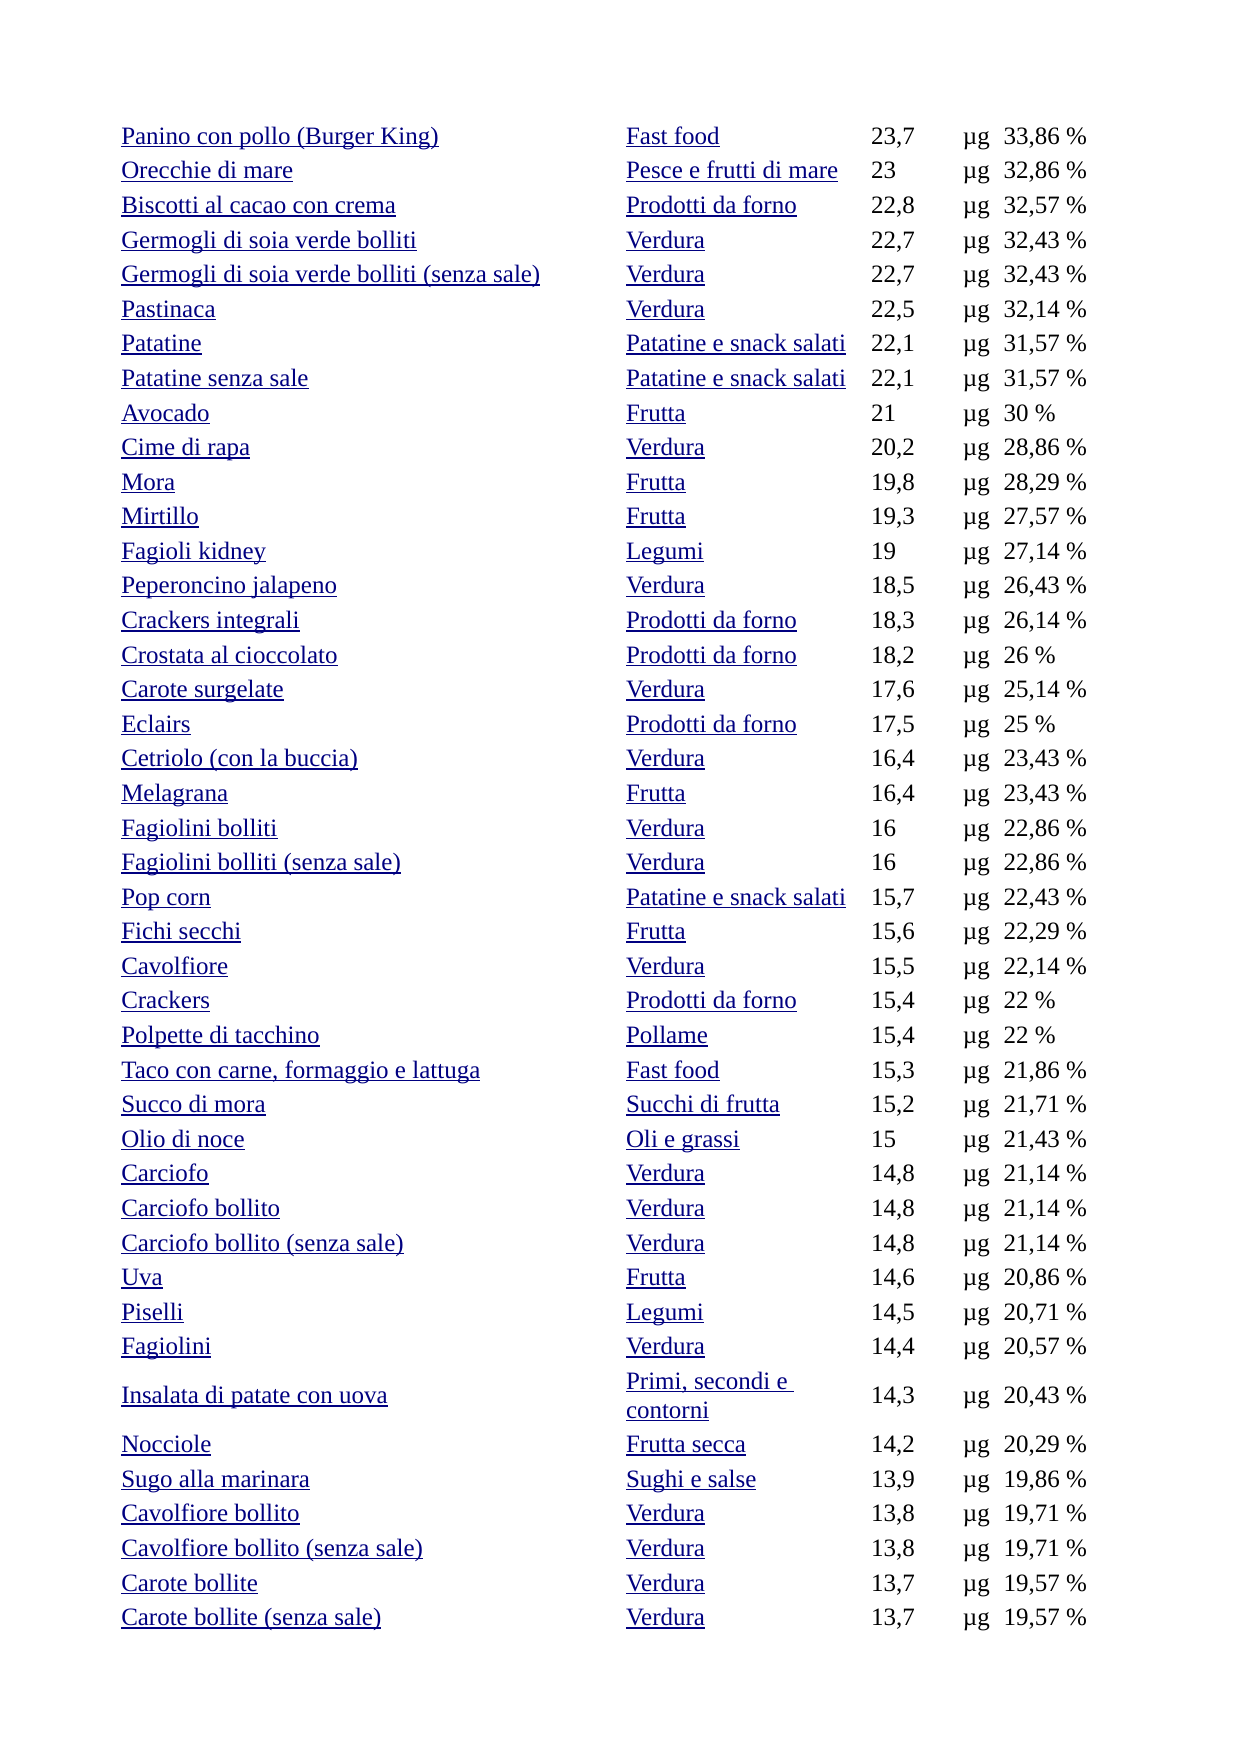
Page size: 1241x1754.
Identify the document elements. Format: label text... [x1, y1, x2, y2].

table_cell 15,4 [868, 983, 960, 1017]
table_cell µg [960, 533, 1000, 568]
table_cell 22,29 % [1000, 914, 1122, 948]
table_cell Frutta [623, 499, 868, 533]
table_cell Carciofo bollito [118, 1190, 623, 1225]
table_cell 22,1 [868, 326, 960, 360]
table_cell µg [960, 1496, 1000, 1530]
table_cell µg [960, 326, 1000, 360]
table_cell 23,43 % [1000, 775, 1122, 810]
table_cell µg [960, 395, 1000, 429]
table_cell µg [960, 429, 1000, 464]
table_cell 22,7 [868, 222, 960, 256]
table_cell Succo di mora [118, 1086, 623, 1121]
table_cell µg [960, 1225, 1000, 1259]
table_cell 19,71 % [1000, 1530, 1122, 1565]
table_cell Pastinaca [118, 291, 623, 326]
table_cell 19,57 % [1000, 1565, 1122, 1599]
table_cell Verdura [623, 291, 868, 326]
table_cell 14,2 [868, 1426, 960, 1461]
table_cell 26,43 % [1000, 568, 1122, 602]
table_cell Frutta [623, 914, 868, 948]
table_cell Melagrana [118, 775, 623, 810]
table_cell 15,6 [868, 914, 960, 948]
table_cell µg [960, 1565, 1000, 1599]
table_cell Crackers integrali [118, 602, 623, 637]
table_cell 23 [868, 153, 960, 187]
table_cell µg [960, 1294, 1000, 1328]
table_cell µg [960, 602, 1000, 637]
table_cell 15,3 [868, 1052, 960, 1086]
table_cell 21,14 % [1000, 1225, 1122, 1259]
table_cell µg [960, 879, 1000, 913]
table_cell 18,5 [868, 568, 960, 602]
table_cell Patatine [118, 326, 623, 360]
table_cell µg [960, 118, 1000, 153]
table_cell 20,86 % [1000, 1259, 1122, 1294]
table_cell Verdura [623, 1329, 868, 1363]
table_cell 32,43 % [1000, 256, 1122, 291]
table_cell Verdura [623, 568, 868, 602]
table_cell 21,14 % [1000, 1156, 1122, 1190]
table_cell Panino con pollo (Burger King) [118, 118, 623, 153]
table_cell µg [960, 153, 1000, 187]
table_cell 22,8 [868, 187, 960, 222]
table_cell Frutta [623, 775, 868, 810]
table_cell 17,6 [868, 671, 960, 706]
table_cell 13,9 [868, 1461, 960, 1496]
table_cell µg [960, 1426, 1000, 1461]
table_cell µg [960, 291, 1000, 326]
table_cell 14,6 [868, 1259, 960, 1294]
table_cell 22 % [1000, 1017, 1122, 1052]
table_cell Prodotti da forno [623, 983, 868, 1017]
table_cell µg [960, 1259, 1000, 1294]
table_cell µg [960, 810, 1000, 844]
table_cell µg [960, 187, 1000, 222]
table_cell µg [960, 222, 1000, 256]
table_cell 15,2 [868, 1086, 960, 1121]
table_cell Crostata al cioccolato [118, 637, 623, 671]
table_cell 16,4 [868, 741, 960, 775]
table_cell 21,14 % [1000, 1190, 1122, 1225]
table_cell 14,4 [868, 1329, 960, 1363]
table_cell Verdura [623, 1496, 868, 1530]
table_cell µg [960, 499, 1000, 533]
table_cell Cetriolo (con la buccia) [118, 741, 623, 775]
table_cell Verdura [623, 429, 868, 464]
table_cell 22 % [1000, 983, 1122, 1017]
table_cell 14,5 [868, 1294, 960, 1328]
table_cell 31,57 % [1000, 360, 1122, 395]
table_cell Oli e grassi [623, 1121, 868, 1156]
table_cell Prodotti da forno [623, 602, 868, 637]
table_cell Verdura [623, 741, 868, 775]
table_cell 20,2 [868, 429, 960, 464]
table_cell Pesce e frutti di mare [623, 153, 868, 187]
table_cell µg [960, 1461, 1000, 1496]
table_cell Sugo alla marinara [118, 1461, 623, 1496]
table_cell Carciofo [118, 1156, 623, 1190]
table_cell 23,7 [868, 118, 960, 153]
table_cell 28,86 % [1000, 429, 1122, 464]
table_cell 33,86 % [1000, 118, 1122, 153]
table_cell Fichi secchi [118, 914, 623, 948]
table_cell Frutta [623, 464, 868, 498]
table_cell 13,7 [868, 1565, 960, 1599]
table_cell 13,8 [868, 1530, 960, 1565]
table_cell Uva [118, 1259, 623, 1294]
table_cell 19,86 % [1000, 1461, 1122, 1496]
table_cell µg [960, 1017, 1000, 1052]
table_cell Fast food [623, 118, 868, 153]
table_cell Verdura [623, 1599, 868, 1634]
table_cell Nocciole [118, 1426, 623, 1461]
table_cell Verdura [623, 671, 868, 706]
table_cell µg [960, 1190, 1000, 1225]
table_cell 14,3 [868, 1363, 960, 1426]
table_cell 19,8 [868, 464, 960, 498]
table_cell 25 % [1000, 706, 1122, 741]
table_cell 15 [868, 1121, 960, 1156]
table_cell Fagiolini bolliti (senza sale) [118, 844, 623, 879]
table_cell µg [960, 1052, 1000, 1086]
table_cell Verdura [623, 1156, 868, 1190]
table_cell 20,71 % [1000, 1294, 1122, 1328]
table_cell Frutta [623, 395, 868, 429]
table_cell 23,43 % [1000, 741, 1122, 775]
table_cell Verdura [623, 1565, 868, 1599]
table_cell Fagiolini [118, 1329, 623, 1363]
table_cell 19,3 [868, 499, 960, 533]
table_cell 20,43 % [1000, 1363, 1122, 1426]
table_cell 15,4 [868, 1017, 960, 1052]
table_cell µg [960, 741, 1000, 775]
table_cell Germogli di soia verde bolliti (senza sale) [118, 256, 623, 291]
table_cell Carciofo bollito (senza sale) [118, 1225, 623, 1259]
table_cell 21,86 % [1000, 1052, 1122, 1086]
table_cell Verdura [623, 1190, 868, 1225]
table_cell Patatine senza sale [118, 360, 623, 395]
table_cell 32,14 % [1000, 291, 1122, 326]
table_cell Succhi di frutta [623, 1086, 868, 1121]
table_cell Eclairs [118, 706, 623, 741]
table_cell 22,86 % [1000, 810, 1122, 844]
table_cell Verdura [623, 222, 868, 256]
table_cell Germogli di soia verde bolliti [118, 222, 623, 256]
table_cell Verdura [623, 1225, 868, 1259]
table_cell 21,43 % [1000, 1121, 1122, 1156]
table_cell Frutta secca [623, 1426, 868, 1461]
table_cell Patatine e snack salati [623, 360, 868, 395]
table_cell Carote surgelate [118, 671, 623, 706]
table_cell Cavolfiore bollito [118, 1496, 623, 1530]
table_cell Verdura [623, 256, 868, 291]
table_cell Fast food [623, 1052, 868, 1086]
table_cell Patatine e snack salati [623, 326, 868, 360]
table_cell Carote bollite (senza sale) [118, 1599, 623, 1634]
table_cell Legumi [623, 533, 868, 568]
table_cell 20,29 % [1000, 1426, 1122, 1461]
table_cell µg [960, 1599, 1000, 1634]
table_cell µg [960, 637, 1000, 671]
table_cell 14,8 [868, 1190, 960, 1225]
table_cell µg [960, 706, 1000, 741]
table_cell Taco con carne, formaggio e lattuga [118, 1052, 623, 1086]
table_cell 25,14 % [1000, 671, 1122, 706]
table_cell 16 [868, 844, 960, 879]
table_cell 21,71 % [1000, 1086, 1122, 1121]
table_cell 14,8 [868, 1156, 960, 1190]
table_cell 18,3 [868, 602, 960, 637]
table_cell 19 [868, 533, 960, 568]
table_cell µg [960, 360, 1000, 395]
table_cell 17,5 [868, 706, 960, 741]
table_cell 22,43 % [1000, 879, 1122, 913]
table_cell 27,57 % [1000, 499, 1122, 533]
table_cell µg [960, 844, 1000, 879]
table_cell 15,7 [868, 879, 960, 913]
table_cell 22,7 [868, 256, 960, 291]
table_cell Patatine e snack salati [623, 879, 868, 913]
table_cell 26,14 % [1000, 602, 1122, 637]
table_cell Biscotti al cacao con crema [118, 187, 623, 222]
table_cell Frutta [623, 1259, 868, 1294]
table_cell 13,8 [868, 1496, 960, 1530]
table_cell 32,86 % [1000, 153, 1122, 187]
table_cell µg [960, 1086, 1000, 1121]
table_cell 21 [868, 395, 960, 429]
table_cell µg [960, 568, 1000, 602]
table_cell Olio di noce [118, 1121, 623, 1156]
table_cell 16 [868, 810, 960, 844]
table_cell 32,57 % [1000, 187, 1122, 222]
table_cell Mirtillo [118, 499, 623, 533]
table_cell Verdura [623, 844, 868, 879]
table_cell 22,14 % [1000, 948, 1122, 983]
table_cell Cavolfiore [118, 948, 623, 983]
table_cell Sughi e salse [623, 1461, 868, 1496]
table_cell Fagiolini bolliti [118, 810, 623, 844]
table_cell 22,1 [868, 360, 960, 395]
table_cell Cavolfiore bollito (senza sale) [118, 1530, 623, 1565]
table_cell 27,14 % [1000, 533, 1122, 568]
table_cell µg [960, 914, 1000, 948]
table_cell 28,29 % [1000, 464, 1122, 498]
table_cell Pollame [623, 1017, 868, 1052]
table_cell 20,57 % [1000, 1329, 1122, 1363]
table_cell µg [960, 948, 1000, 983]
table_cell Prodotti da forno [623, 637, 868, 671]
table_cell Piselli [118, 1294, 623, 1328]
table_cell Avocado [118, 395, 623, 429]
table_cell 22,86 % [1000, 844, 1122, 879]
table_cell Polpette di tacchino [118, 1017, 623, 1052]
table_cell µg [960, 256, 1000, 291]
table_cell Orecchie di mare [118, 153, 623, 187]
table_cell 31,57 % [1000, 326, 1122, 360]
table_cell Legumi [623, 1294, 868, 1328]
table_cell Carote bollite [118, 1565, 623, 1599]
table_cell 18,2 [868, 637, 960, 671]
table_cell 14,8 [868, 1225, 960, 1259]
table_cell Crackers [118, 983, 623, 1017]
table_cell µg [960, 464, 1000, 498]
table_cell Verdura [623, 1530, 868, 1565]
table_cell 32,43 % [1000, 222, 1122, 256]
table_cell Mora [118, 464, 623, 498]
table_cell Peperoncino jalapeno [118, 568, 623, 602]
table_cell Prodotti da forno [623, 187, 868, 222]
table_cell Insalata di patate con uova [118, 1363, 623, 1426]
table_cell 13,7 [868, 1599, 960, 1634]
table_cell µg [960, 671, 1000, 706]
table_cell 19,71 % [1000, 1496, 1122, 1530]
table_cell Verdura [623, 810, 868, 844]
table_cell µg [960, 1530, 1000, 1565]
table_cell µg [960, 1363, 1000, 1426]
table_cell µg [960, 1329, 1000, 1363]
table_cell Pop corn [118, 879, 623, 913]
table_cell Cime di rapa [118, 429, 623, 464]
table_cell µg [960, 775, 1000, 810]
table_cell 30 % [1000, 395, 1122, 429]
table_cell Primi, secondi e contorni [623, 1363, 868, 1426]
table_cell 16,4 [868, 775, 960, 810]
table_cell 15,5 [868, 948, 960, 983]
table_cell µg [960, 1121, 1000, 1156]
table_cell Fagioli kidney [118, 533, 623, 568]
table_cell µg [960, 1156, 1000, 1190]
table_cell Verdura [623, 948, 868, 983]
table_cell 22,5 [868, 291, 960, 326]
table_cell Prodotti da forno [623, 706, 868, 741]
table_cell µg [960, 983, 1000, 1017]
table_cell 26 % [1000, 637, 1122, 671]
table_cell 19,57 % [1000, 1599, 1122, 1634]
